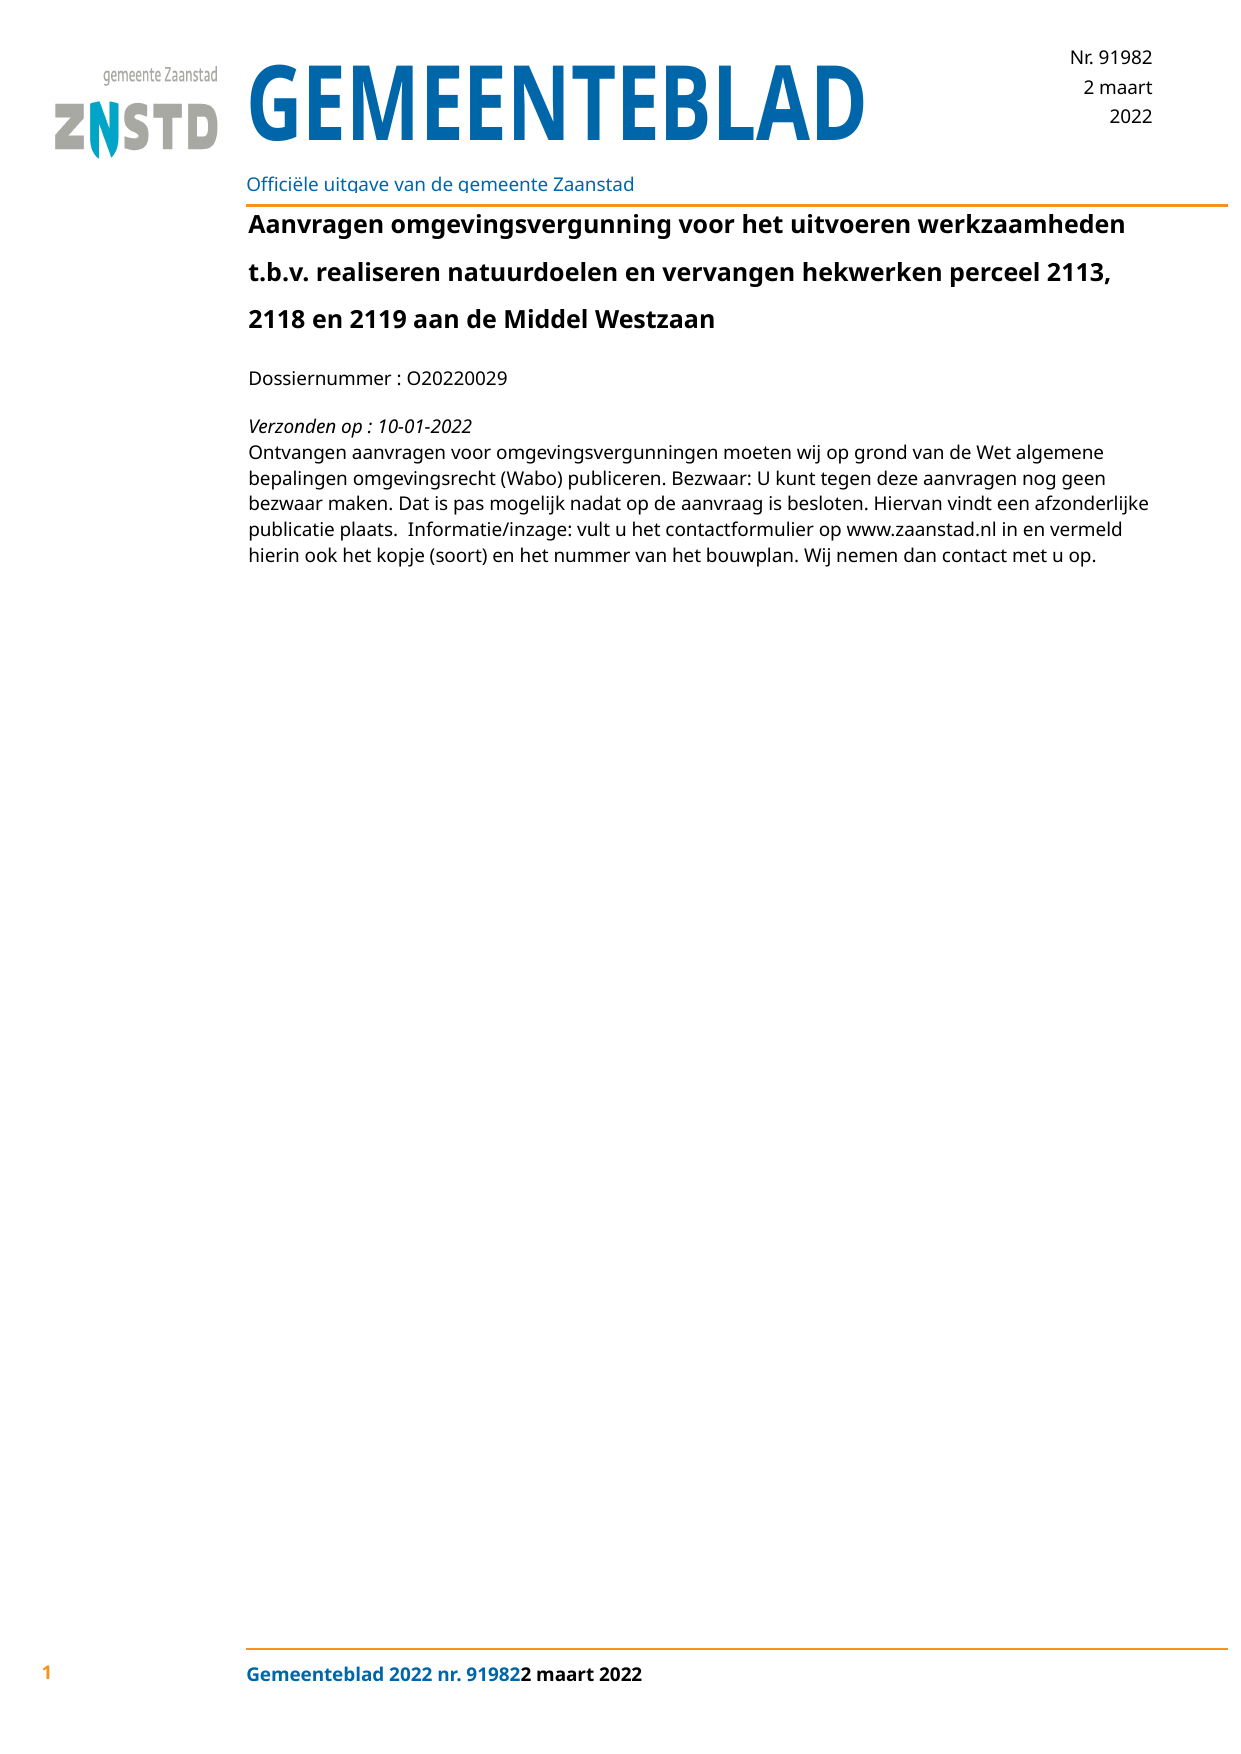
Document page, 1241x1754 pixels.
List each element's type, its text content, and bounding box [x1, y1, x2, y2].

text Ontvangen aanvragen voor omgevingsvergunningen moeten wij op grond van de Wet algemene bepalingen omgevingsrecht (Wabo) publiceren. Bezwaar: U kunt tegen deze aanvragen nog geen bezwaar maken. Dat is pas mogelijk nadat op de aanvraag is besloten. Hiervan vindt een afzonderlijke publicatie plaats. Informatie/inzage: vult u het contactformulier op www.zaanstad.nl in en vermeld hierin ook het kopje (soort) en het nummer van het bouwplan. Wij nemen dan contact met u op. [248, 439, 1152, 568]
text Aanvragen omgevingsvergunning voor het uitvoeren werkzaamheden t.b.v. realiseren natuurdoelen en vervangen hekwerken perceel 2113, 2118 en 2119 aan de Middel Westzaan [248, 207, 1152, 336]
picture [41, 47, 231, 172]
text Verzonden op : 10-01-2022 [248, 413, 1152, 439]
text Dossiernummer : O20220029 [248, 366, 1152, 391]
